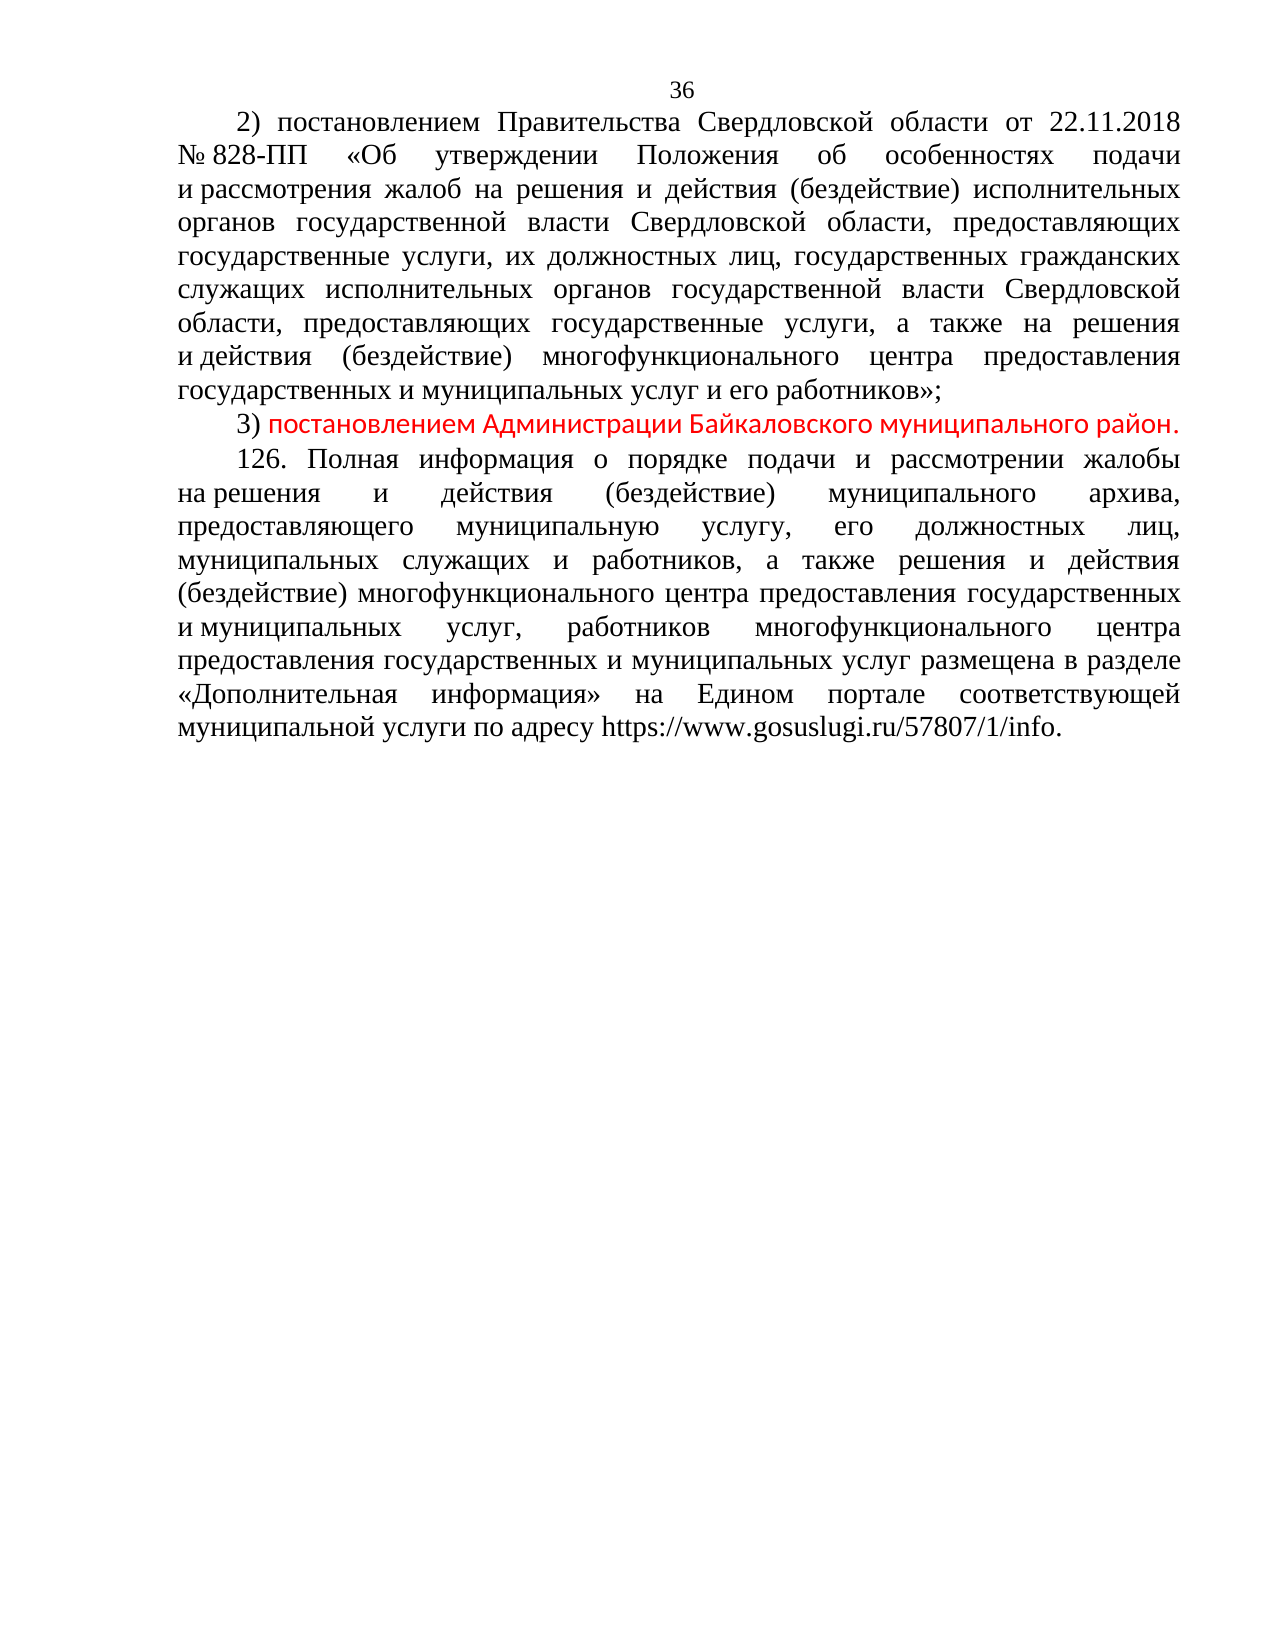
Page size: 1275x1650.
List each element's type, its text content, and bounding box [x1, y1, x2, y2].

text 126. Полная информация о порядке подачи и рассмотрении жалобы на решения и действия (бездействие) муниципального архива, предоставляющего муниципальную услугу, его должностных лиц, муниципальных служащих и работников, а также решения и действия (бездействие) многофункционального центра предоставления государственных и муниципальных услуг, работников многофункционального центра предоставления государственных и муниципальных услуг размещена в разделе «Дополнительная информация» на Едином портале соответствующей муниципальной услуги по адресу https://www.gosuslugi.ru/57807/1/info. [177, 441, 1181, 743]
text 3) постановлением Администрации Байкаловского муниципального район. [177, 406, 1181, 441]
text 2) постановлением Правительства Свердловской области от 22.11.2018 № 828-ПП «Об утверждении Положения об особенностях подачи и рассмотрения жалоб на решения и действия (бездействие) исполнительных органов государственной власти Свердловской области, предоставляющих государственные услуги, их должностных лиц, государственных гражданских служащих исполнительных органов государственной власти Свердловской области, предоставляющих государственные услуги, а также на решения и действия (бездействие) многофункционального центра предоставления государственных и муниципальных услуг и его работников»; [177, 104, 1181, 406]
